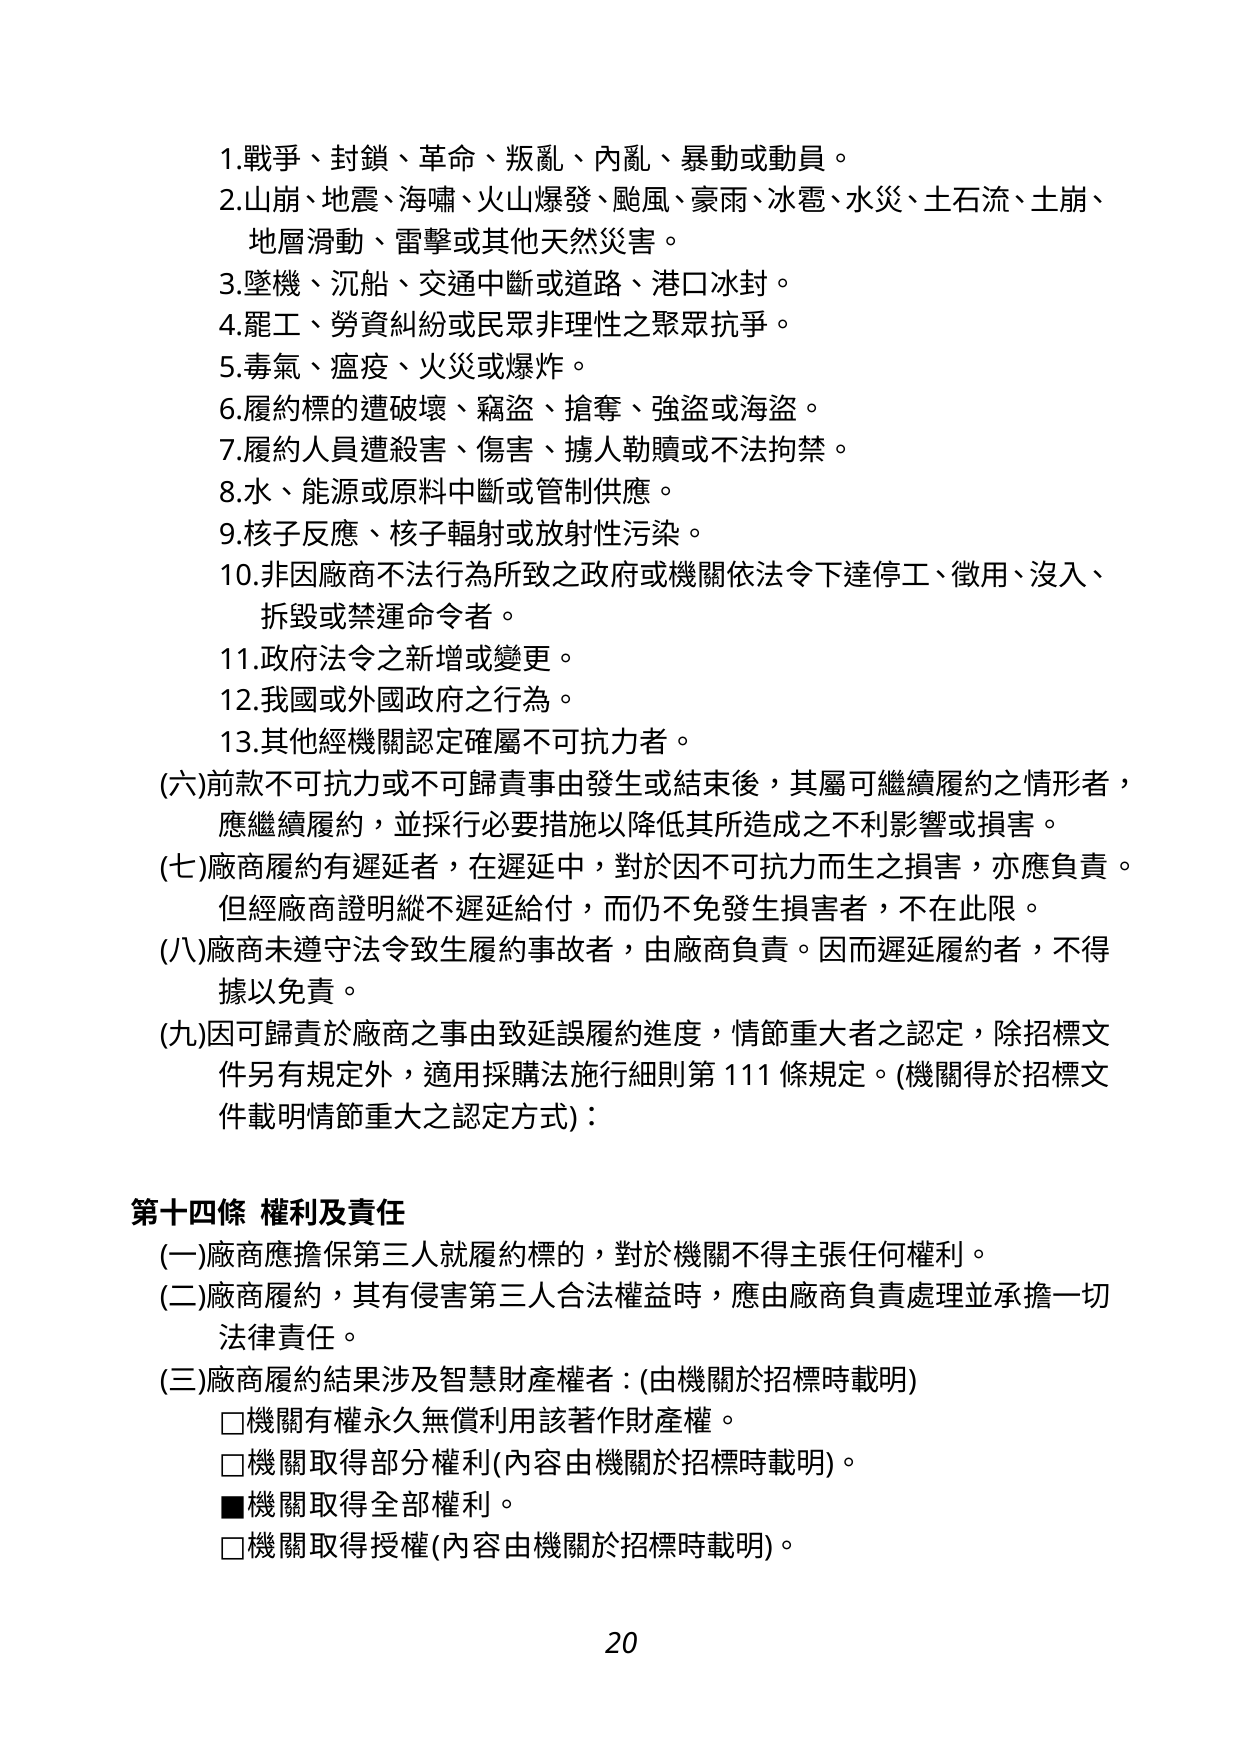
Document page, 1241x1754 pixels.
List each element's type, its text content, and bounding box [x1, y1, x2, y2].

text 2.山崩、地震、海嘯、火山爆發、颱風、豪雨、冰雹、水災、土石流、土崩、地層滑動、雷擊或其他天然災害。 [218, 177, 1108, 261]
text 13.其他經機關認定確屬不可抗力者。 [218, 719, 1108, 761]
text (八)廠商未遵守法令致生履約事故者，由廠商負責。因而遲延履約者，不得據以免責。 [159, 927, 1110, 1011]
text 10.非因廠商不法行為所致之政府或機關依法令下達停工、徵用、沒入、拆毀或禁運命令者。 [218, 552, 1108, 636]
text 第十四條 權利及責任 [130, 1190, 1110, 1232]
text 6.履約標的遭破壞、竊盜、搶奪、強盜或海盜。 [218, 386, 1108, 427]
text (七)廠商履約有遲延者，在遲延中，對於因不可抗力而生之損害，亦應負責。但經廠商證明縱不遲延給付，而仍不免發生損害者，不在此限。 [159, 844, 1110, 927]
text 5.毒氣、瘟疫、火災或爆炸。 [218, 344, 1108, 386]
text 12.我國或外國政府之行為。 [218, 677, 1108, 719]
text □機關取得部分權利(內容由機關於招標時載明)。 [218, 1440, 1110, 1482]
text □機關有權永久無償利用該著作財產權。 [218, 1398, 1110, 1440]
text 8.水、能源或原料中斷或管制供應。 [218, 469, 1108, 511]
text 3.墜機、沉船、交通中斷或道路、港口冰封。 [218, 261, 1108, 302]
text (九)因可歸責於廠商之事由致延誤履約進度，情節重大者之認定，除招標文件另有規定外，適用採購法施行細則第111條規定。(機關得於招標文件載明情節重大之認定方式)： [159, 1011, 1110, 1136]
text ■機關取得全部權利。 [218, 1482, 1110, 1523]
text 1.戰爭、封鎖、革命、叛亂、內亂、暴動或動員。 [218, 136, 1108, 177]
text 9.核子反應、核子輻射或放射性污染。 [218, 511, 1108, 552]
text 11.政府法令之新增或變更。 [218, 636, 1108, 677]
text 4.罷工、勞資糾紛或民眾非理性之聚眾抗爭。 [218, 302, 1108, 344]
text □機關取得授權(內容由機關於招標時載明)。 [218, 1523, 1110, 1565]
text 7.履約人員遭殺害、傷害、擄人勒贖或不法拘禁。 [218, 427, 1108, 469]
text (三)廠商履約結果涉及智慧財產權者：(由機關於招標時載明) [159, 1357, 1110, 1398]
text (一)廠商應擔保第三人就履約標的，對於機關不得主張任何權利。 [159, 1232, 1110, 1273]
text (六)前款不可抗力或不可歸責事由發生或結束後，其屬可繼續履約之情形者，應繼續履約，並採行必要措施以降低其所造成之不利影響或損害。 [159, 761, 1110, 844]
text (二)廠商履約，其有侵害第三人合法權益時，應由廠商負責處理並承擔一切法律責任。 [159, 1273, 1110, 1357]
